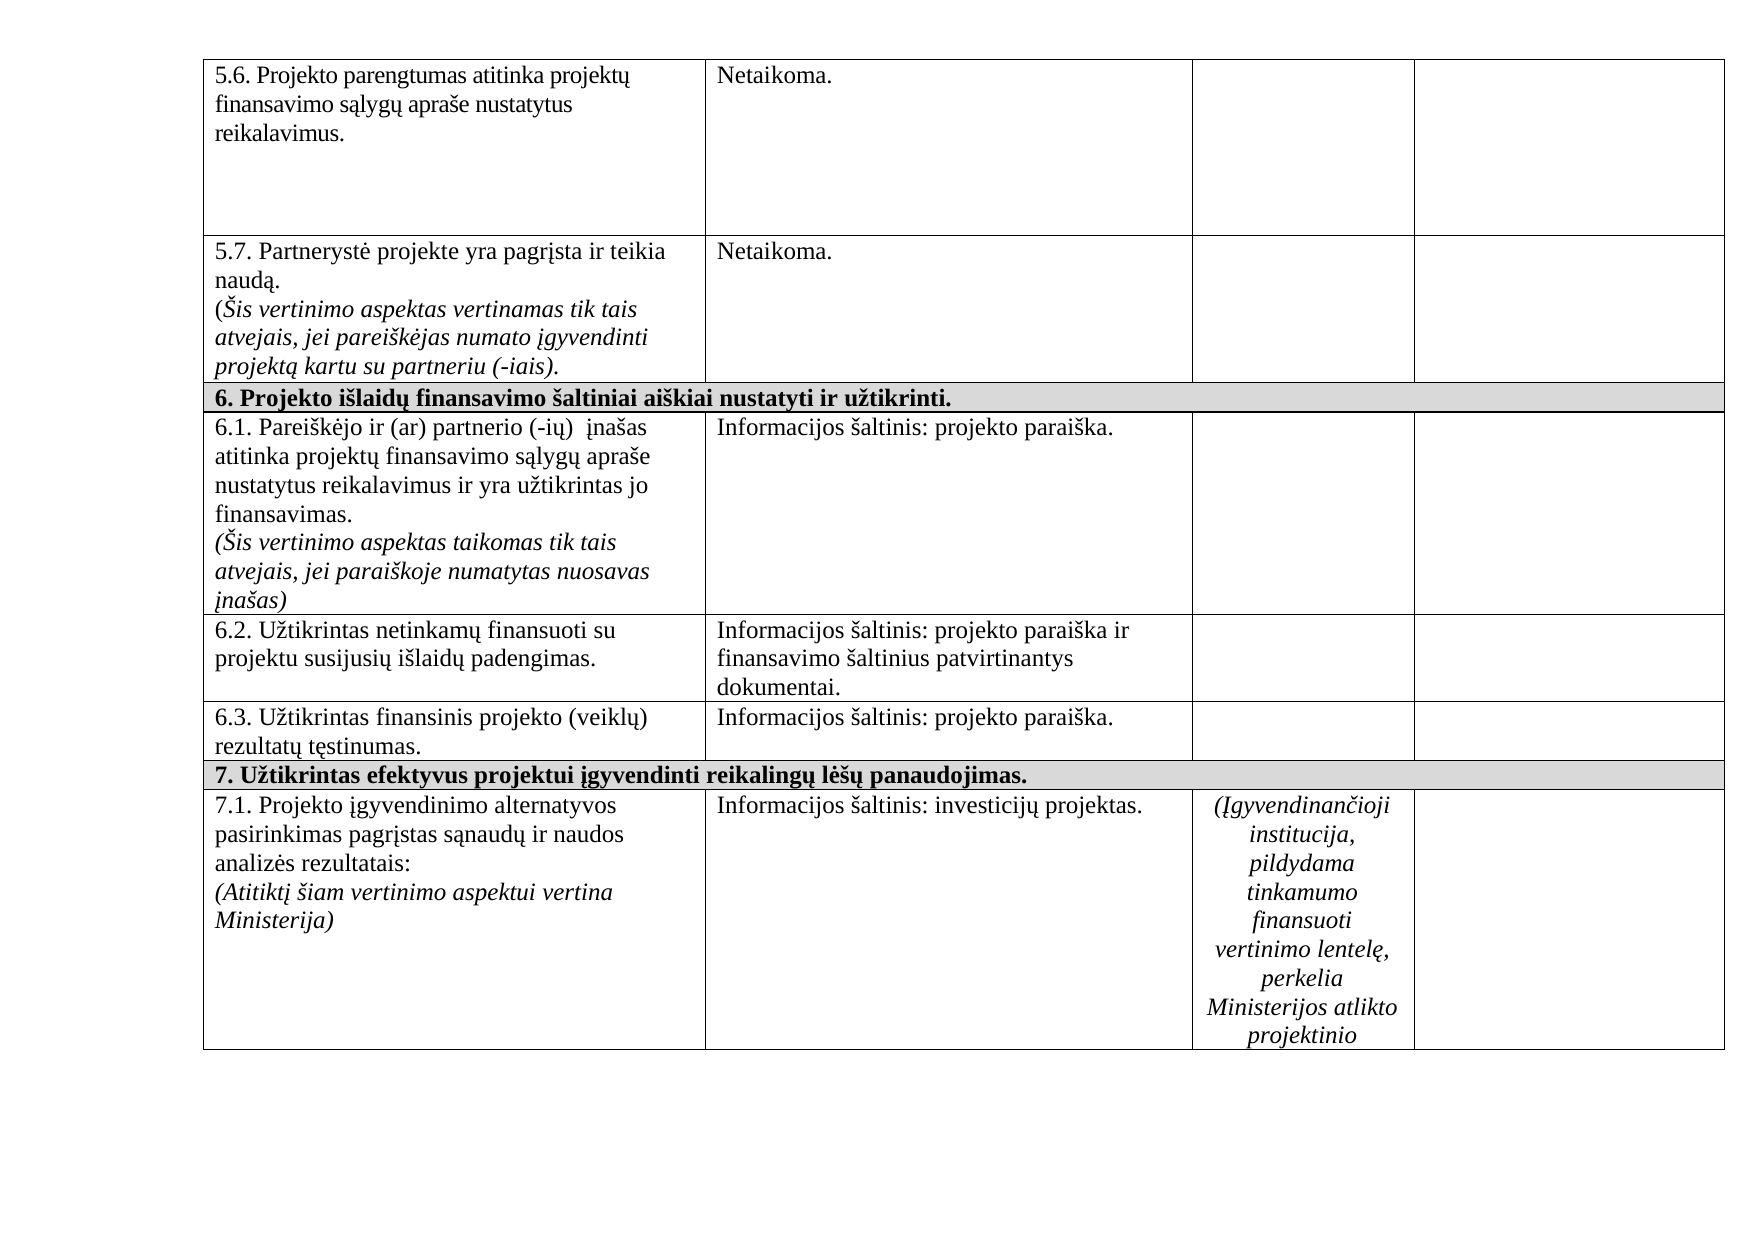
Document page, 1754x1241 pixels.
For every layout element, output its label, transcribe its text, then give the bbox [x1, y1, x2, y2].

table_cell (Įgyvendinančioji institucija, pildydama tinkamumo finansuoti vertinimo lentelę, perkelia Ministerijos atlikto projektinio [1193, 790, 1414, 1049]
table_cell Informacijos šaltinis: projekto paraiška ir finansavimo šaltinius patvirtinantys dokumentai. [706, 615, 1192, 701]
table_cell [1415, 236, 1724, 382]
table_cell 6.1. Pareiškėjo ir (ar) partnerio (-ių) įnašas atitinka projektų finansavimo sąlygų apraše nustatytus reikalavimus ir yra užtikrintas jo finansavimas. (Šis vertinimo aspektas taikomas tik tais atvejais, jei paraiškoje numatytas nuosavas įnašas) [204, 413, 705, 614]
table_cell [1415, 413, 1724, 614]
table_cell 7.1. Projekto įgyvendinimo alternatyvos pasirinkimas pagrįstas sąnaudų ir naudos analizės rezultatais: (Atitiktį šiam vertinimo aspektui vertina Ministerija) [204, 790, 705, 1049]
table_cell [1415, 790, 1724, 1049]
table_cell [1193, 702, 1414, 759]
table_cell 5.7. Partnerystė projekte yra pagrįsta ir teikia naudą. (Šis vertinimo aspektas vertinamas tik tais atvejais, jei pareiškėjas numato įgyvendinti projektą kartu su partneriu (-iais). [204, 236, 705, 382]
table_cell 7. Užtikrintas efektyvus projektui įgyvendinti reikalingų lėšų panaudojimas. [204, 761, 1724, 789]
table_cell Informacijos šaltinis: investicijų projektas. [706, 790, 1192, 1049]
table_cell [1415, 615, 1724, 701]
table_cell 6.3. Užtikrintas finansinis projekto (veiklų) rezultatų tęstinumas. [204, 702, 705, 759]
table_cell Informacijos šaltinis: projekto paraiška. [706, 413, 1192, 614]
table_cell [1193, 236, 1414, 382]
table_cell [1193, 60, 1414, 235]
table_cell Netaikoma. [706, 60, 1192, 235]
table_cell [1415, 60, 1724, 235]
table_cell Informacijos šaltinis: projekto paraiška. [706, 702, 1192, 759]
table_cell Netaikoma. [706, 236, 1192, 382]
table_cell 6. Projekto išlaidų finansavimo šaltiniai aiškiai nustatyti ir užtikrinti. [204, 383, 1724, 411]
table_cell [1415, 702, 1724, 759]
table_cell [1193, 413, 1414, 614]
table_cell 5.6. Projekto parengtumas atitinka projektų finansavimo sąlygų apraše nustatytus reikalavimus. [204, 60, 705, 235]
table_cell 6.2. Užtikrintas netinkamų finansuoti su projektu susijusių išlaidų padengimas. [204, 615, 705, 701]
table_cell [1193, 615, 1414, 701]
